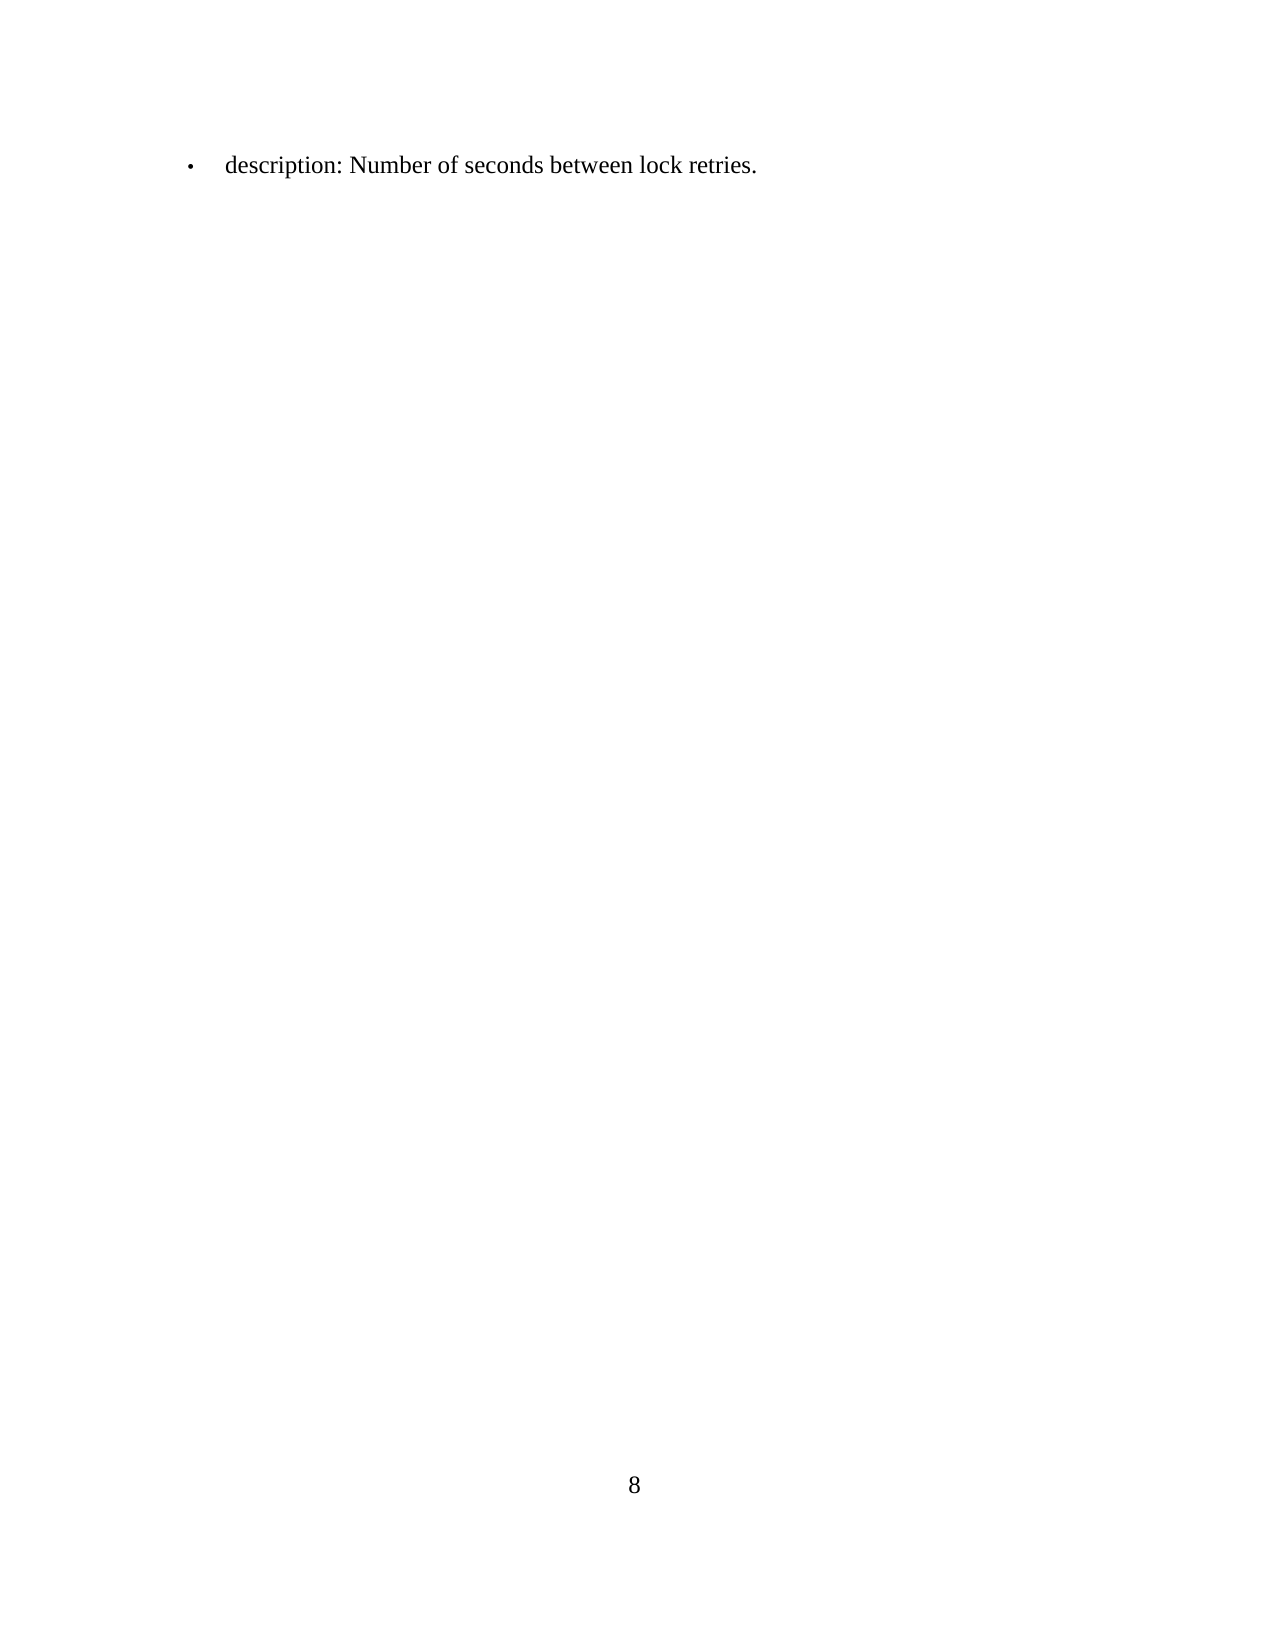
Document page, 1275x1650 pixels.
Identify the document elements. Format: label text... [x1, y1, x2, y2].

list description: Number of seconds between lock retries. [187, 150, 1125, 179]
